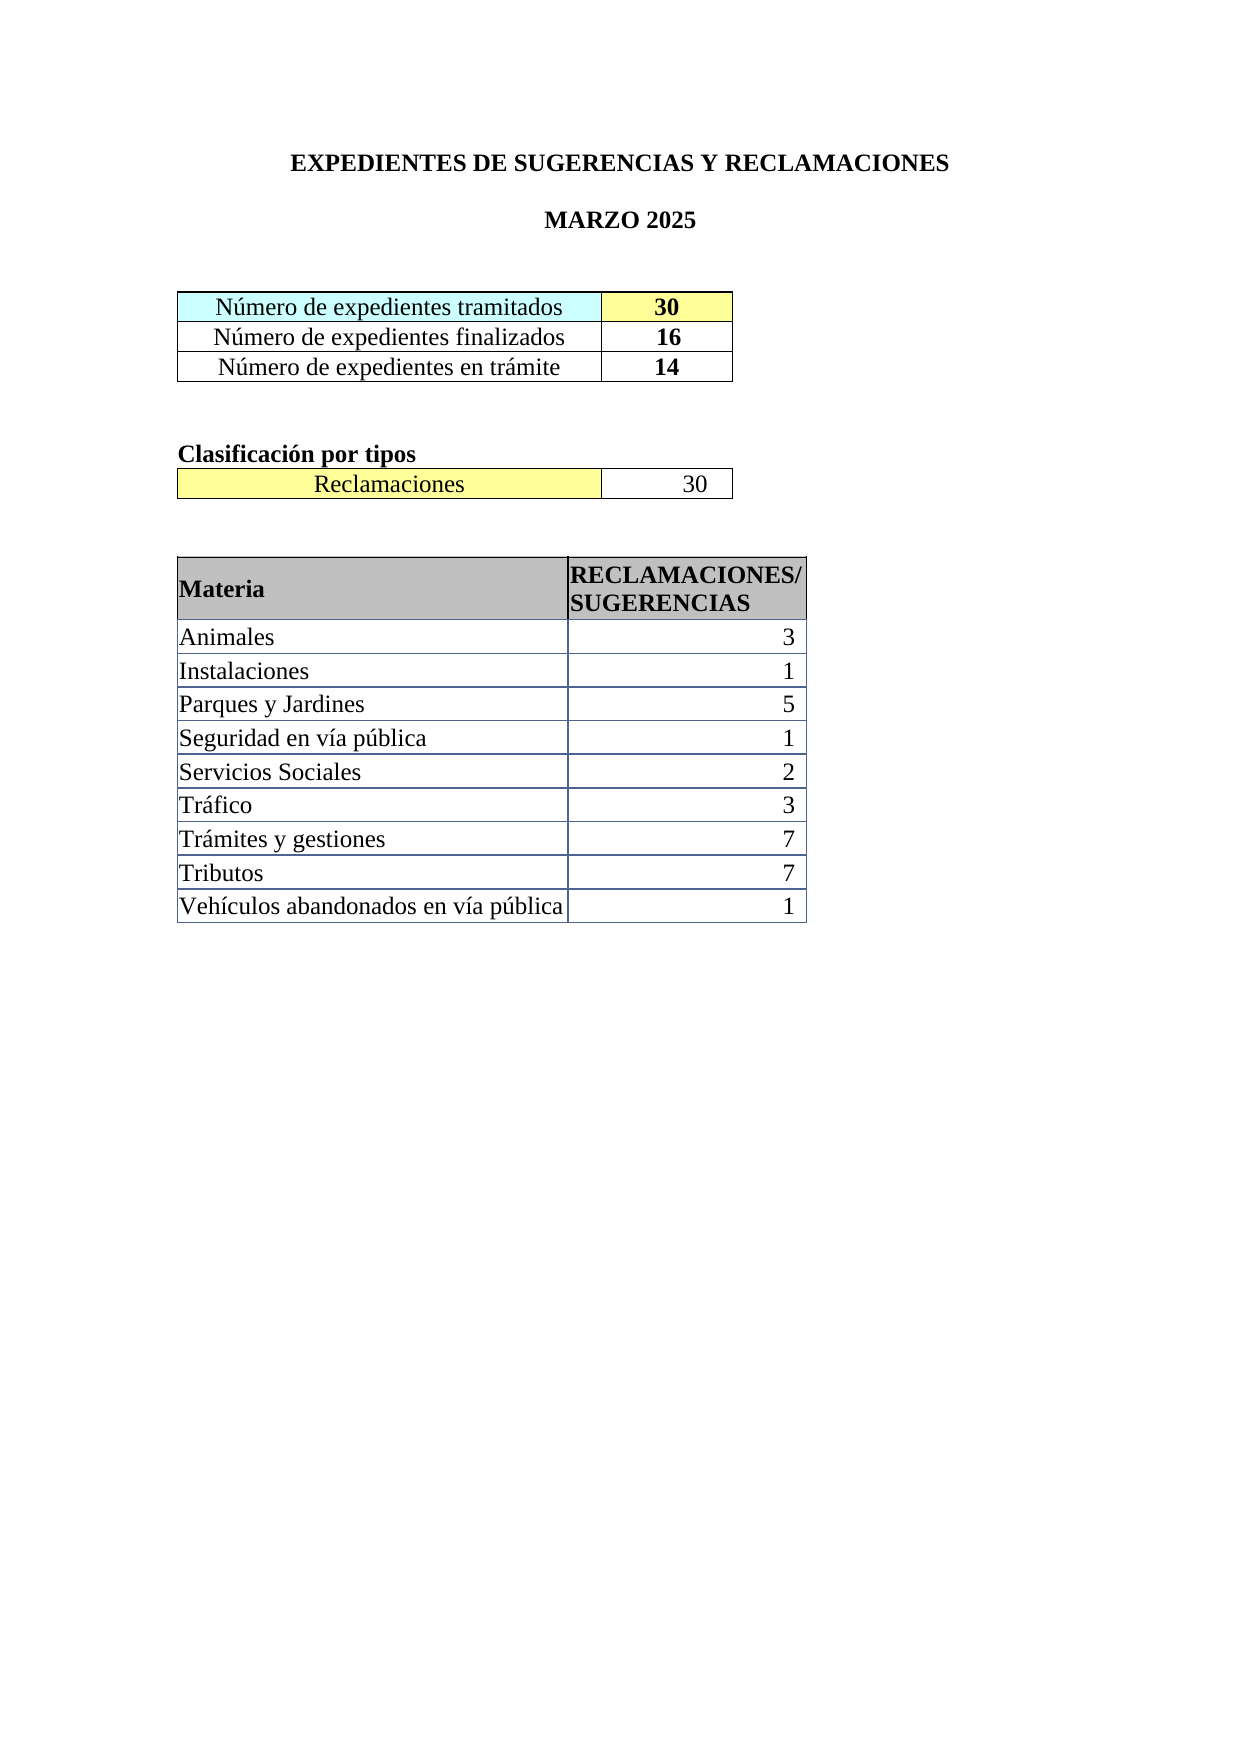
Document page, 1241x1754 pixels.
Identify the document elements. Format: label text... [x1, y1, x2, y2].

table_cell 3 [569, 789, 806, 821]
table_cell Tráfico [178, 789, 567, 821]
table_cell 1 [569, 721, 806, 753]
table_cell Servicios Sociales [178, 755, 567, 787]
table_cell Vehículos abandonados en vía pública [178, 890, 567, 922]
table_header RECLAMACIONES/ SUGERENCIAS [569, 558, 806, 619]
table_cell Número de expedientes finalizados [178, 322, 601, 351]
table_header 30 [602, 293, 732, 321]
table_header Materia [178, 558, 567, 619]
table_cell Animales [178, 620, 567, 652]
table_header Reclamaciones [178, 469, 601, 498]
table_cell 5 [569, 688, 806, 720]
table_header 30 [602, 469, 732, 498]
table_cell 7 [569, 856, 806, 888]
table_cell Número de expedientes en trámite [178, 352, 601, 381]
text Clasificación por tipos [177, 439, 1063, 468]
table_cell Parques y Jardines [178, 688, 567, 720]
text MARZO 2025 [177, 205, 1063, 234]
table_cell Seguridad en vía pública [178, 721, 567, 753]
table_cell Trámites y gestiones [178, 822, 567, 854]
table_cell 1 [569, 890, 806, 922]
table_cell Instalaciones [178, 654, 567, 686]
table_cell 1 [569, 654, 806, 686]
table_cell 3 [569, 620, 806, 652]
text EXPEDIENTES DE SUGERENCIAS Y RECLAMACIONES [177, 148, 1063, 176]
table_cell Tributos [178, 856, 567, 888]
table_cell 2 [569, 755, 806, 787]
table_header Número de expedientes tramitados [178, 293, 601, 321]
table_cell 7 [569, 822, 806, 854]
table_cell 16 [602, 322, 732, 351]
table_cell 14 [602, 352, 732, 381]
